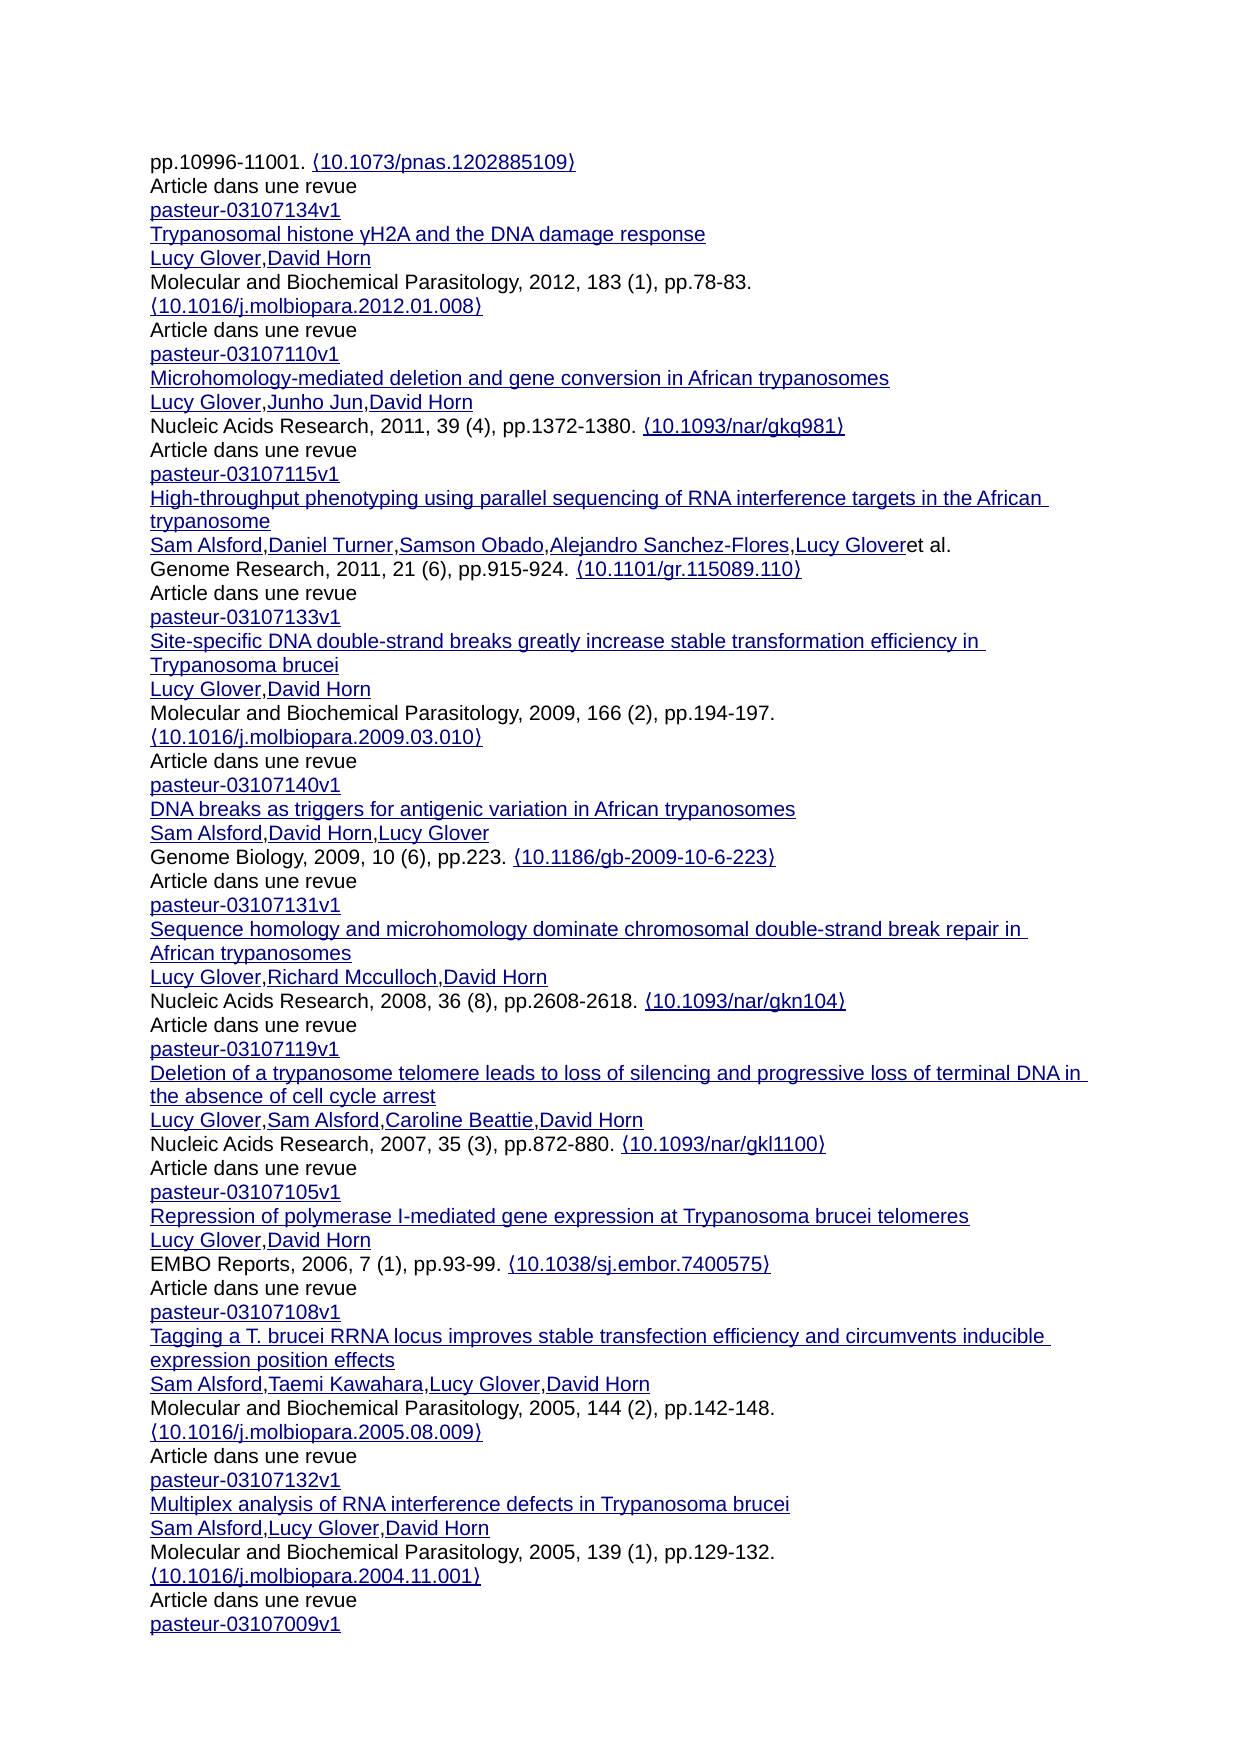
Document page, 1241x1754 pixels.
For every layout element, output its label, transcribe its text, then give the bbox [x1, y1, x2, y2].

table_cell Deletion of a trypanosome telomere leads to loss of silencing and progressive loss of terminal DNA in the absence of cell cycle arrest Lucy Glover,Sam Alsford,Caroline Beattie,David Horn Nucleic Acids Research, 2007, 35 (3), pp.872-880. ⟨10.1093/nar/gkl1100⟩ Article dans une revue pasteur-03107105v1 [150, 1060, 1090, 1204]
table_cell DNA breaks as triggers for antigenic variation in African trypanosomes Sam Alsford,David Horn,Lucy Glover Genome Biology, 2009, 10 (6), pp.223. ⟨10.1186/gb-2009-10-6-223⟩ Article dans une revue pasteur-03107131v1 [150, 797, 1090, 917]
table_cell Multiplex analysis of RNA interference defects in Trypanosoma brucei Sam Alsford,Lucy Glover,David Horn Molecular and Biochemical Parasitology, 2005, 139 (1), pp.129-132. ⟨10.1016/j.molbiopara.2004.11.001⟩ Article dans une revue pasteur-03107009v1 [150, 1492, 1090, 1635]
table_cell Microhomology-mediated deletion and gene conversion in African trypanosomes Lucy Glover,Junho Jun,David Horn Nucleic Acids Research, 2011, 39 (4), pp.1372-1380. ⟨10.1093/nar/gkq981⟩ Article dans une revue pasteur-03107115v1 [150, 366, 1090, 485]
table_cell Site-specific DNA double-strand breaks greatly increase stable transformation efficiency in Trypanosoma brucei Lucy Glover,David Horn Molecular and Biochemical Parasitology, 2009, 166 (2), pp.194-197. ⟨10.1016/j.molbiopara.2009.03.010⟩ Article dans une revue pasteur-03107140v1 [150, 629, 1090, 797]
table_cell Trypanosomal histone γH2A and the DNA damage response Lucy Glover,David Horn Molecular and Biochemical Parasitology, 2012, 183 (1), pp.78-83. ⟨10.1016/j.molbiopara.2012.01.008⟩ Article dans une revue pasteur-03107110v1 [150, 222, 1090, 366]
table_cell Repression of polymerase I‐mediated gene expression at Trypanosoma brucei telomeres Lucy Glover,David Horn EMBO Reports, 2006, 7 (1), pp.93-99. ⟨10.1038/sj.embor.7400575⟩ Article dans une revue pasteur-03107108v1 [150, 1204, 1090, 1324]
table_cell Aquaglyceroporin 2 controls susceptibility to melarsoprol and pentamidine in African trypanosomes Nicola Baker,Lucy Glover,Jane Munday,David Aguinaga Andres,Michael P Barrettet al. Proceedings of the National Academy of Sciences of the United States of America, 2012, 109 (27), pp.10996-11001. ⟨10.1073/pnas.1202885109⟩ Article dans une revue pasteur-03107134v1 [150, 150, 1090, 222]
table_cell Sequence homology and microhomology dominate chromosomal double-strand break repair in African trypanosomes Lucy Glover,Richard Mcculloch,David Horn Nucleic Acids Research, 2008, 36 (8), pp.2608-2618. ⟨10.1093/nar/gkn104⟩ Article dans une revue pasteur-03107119v1 [150, 917, 1090, 1060]
table_cell Tagging a T. brucei RRNA locus improves stable transfection efficiency and circumvents inducible expression position effects Sam Alsford,Taemi Kawahara,Lucy Glover,David Horn Molecular and Biochemical Parasitology, 2005, 144 (2), pp.142-148. ⟨10.1016/j.molbiopara.2005.08.009⟩ Article dans une revue pasteur-03107132v1 [150, 1324, 1090, 1492]
table_cell High-throughput phenotyping using parallel sequencing of RNA interference targets in the African trypanosome Sam Alsford,Daniel Turner,Samson Obado,Alejandro Sanchez-Flores,Lucy Gloveret al. Genome Research, 2011, 21 (6), pp.915-924. ⟨10.1101/gr.115089.110⟩ Article dans une revue pasteur-03107133v1 [150, 485, 1090, 629]
